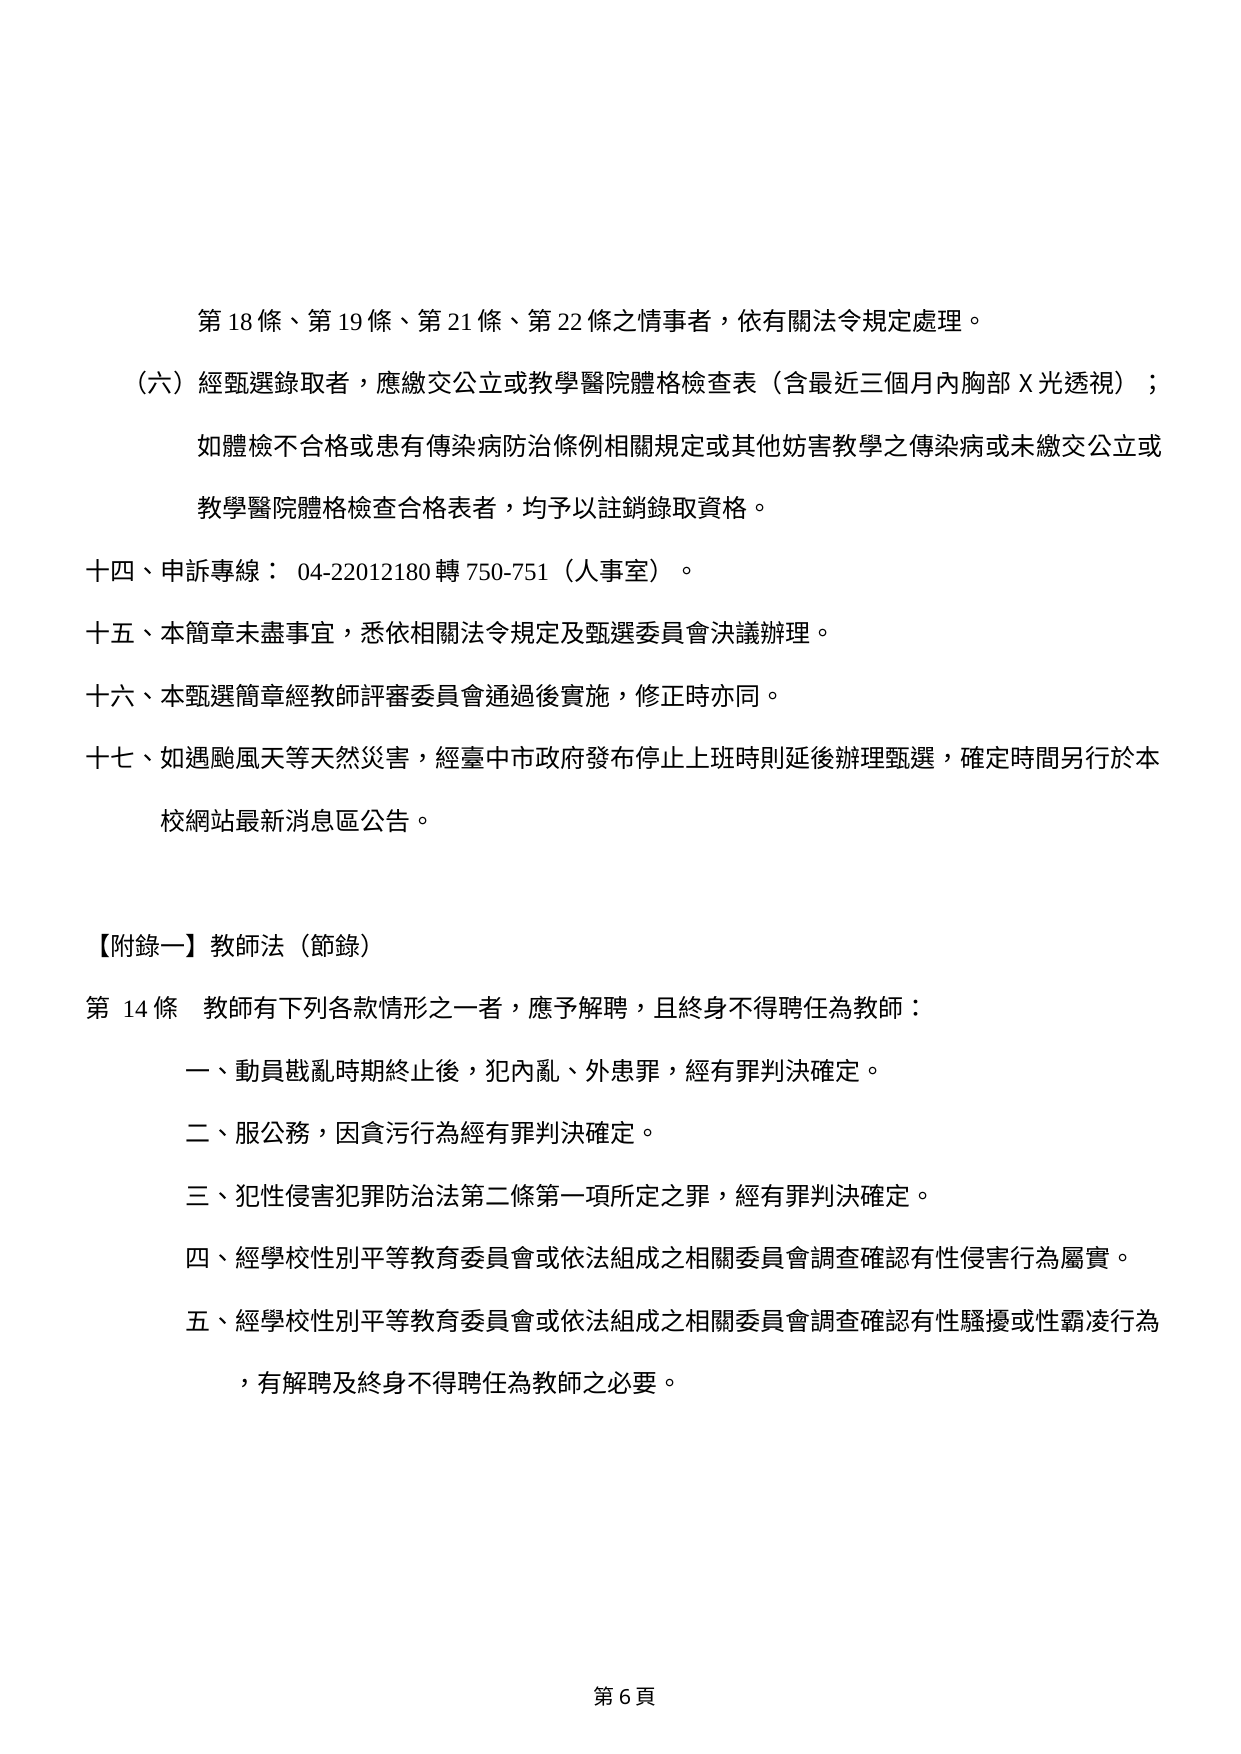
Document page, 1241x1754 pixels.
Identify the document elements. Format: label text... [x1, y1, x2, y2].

text 二、服公務，因貪污行為經有罪判決確定。 [185, 1090, 1163, 1152]
text 十四、申訴專線： 04-22012180轉750-751（人事室）。 [85, 527, 1165, 590]
text 一、動員戡亂時期終止後，犯內亂、外患罪，經有罪判決確定。 [185, 1027, 1163, 1090]
text （六）經甄選錄取者，應繳交公立或教學醫院體格檢查表（含最近三個月內胸部X光透視）；如體檢不合格或患有傳染病防治條例相關規定或其他妨害教學之傳染病或未繳交公立或教學醫院體格檢查合格表者，均予以註銷錄取資格。 [122, 340, 1165, 527]
text 十五、本簡章未盡事宜，悉依相關法令規定及甄選委員會決議辦理。 [85, 590, 1165, 652]
text 十六、本甄選簡章經教師評審委員會通過後實施，修正時亦同。 [85, 652, 1165, 715]
text 第 14 條 教師有下列各款情形之一者，應予解聘，且終身不得聘任為教師： [85, 965, 1165, 1027]
text 四、經學校性別平等教育委員會或依法組成之相關委員會調查確認有性侵害行為屬實。 [185, 1215, 1163, 1277]
text 第18條、第19條、第21條、第22條之情事者，依有關法令規定處理。 [122, 277, 1165, 340]
text 三、犯性侵害犯罪防治法第二條第一項所定之罪，經有罪判決確定。 [185, 1152, 1163, 1215]
text 十七、如遇颱風天等天然災害，經臺中市政府發布停止上班時則延後辦理甄選，確定時間另行於本校網站最新消息區公告。 [85, 715, 1165, 840]
text ，有解聘及終身不得聘任為教師之必要。 [232, 1340, 1163, 1402]
text 【附錄一】教師法（節錄） [85, 902, 1165, 965]
text 五、經學校性別平等教育委員會或依法組成之相關委員會調查確認有性騷擾或性霸凌行為 [185, 1277, 1163, 1340]
